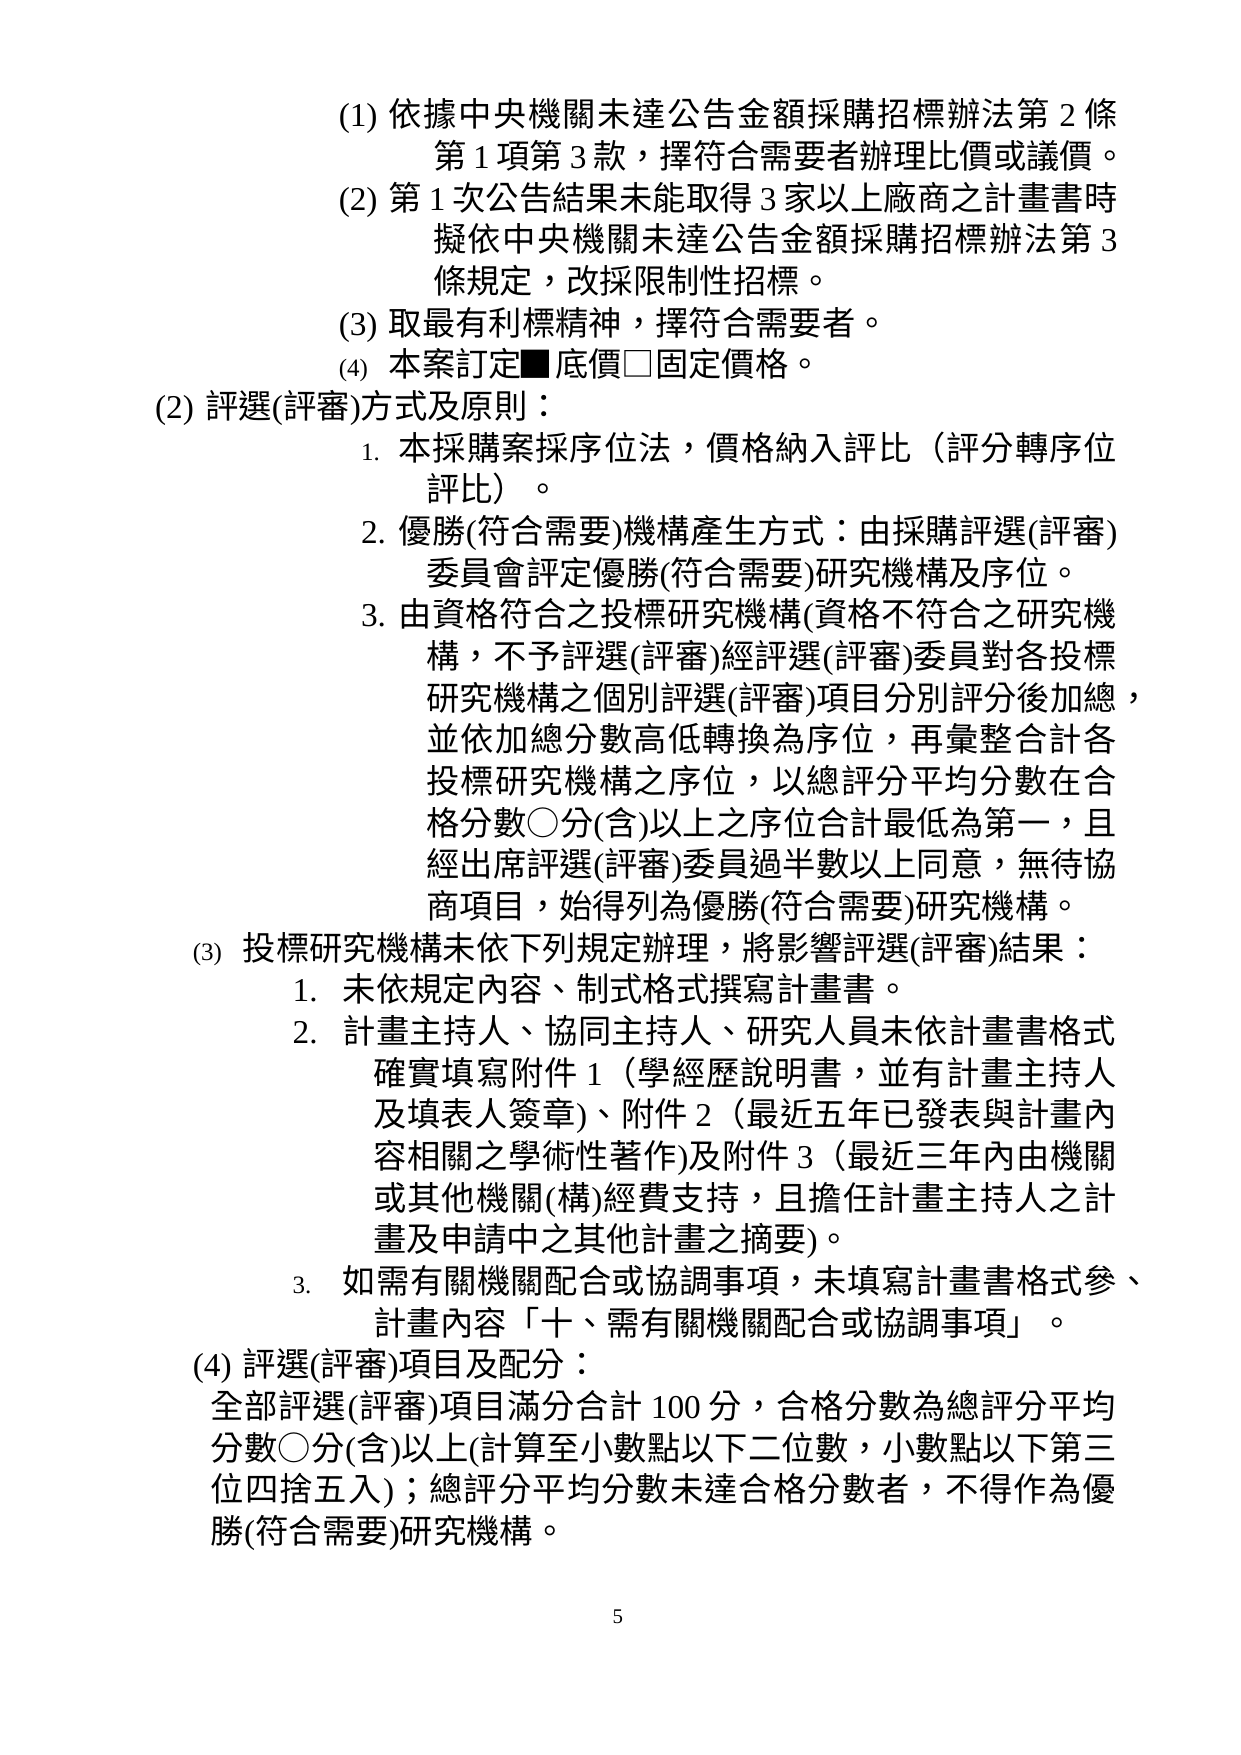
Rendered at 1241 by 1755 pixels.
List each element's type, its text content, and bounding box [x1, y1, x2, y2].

list 評選(評審)項目及配分： [193, 1343, 1117, 1385]
list 依據中央機關未達公告金額採購招標辦法第2條第1項第3款，擇符合需要者辦理比價或議價。 [338, 93, 1117, 177]
list 計畫主持人、協同主持人、研究人員未依計畫書格式確實填寫附件1（學經歷說明書，並有計畫主持人及填表人簽章)、附件2（最近五年已發表與計畫內容相關之學術性著作)及附件3（最近三年內由機關或其他機關(構)經費支持，且擔任計畫主持人之計畫及申請中之其他計畫之摘要)。 [292, 1010, 1117, 1260]
list 取最有利標精神，擇符合需要者。 [338, 302, 1117, 343]
list 本案訂定底價□固定價格。 [338, 343, 1117, 385]
list 優勝(符合需要)機構產生方式：由採購評選(評審)委員會評定優勝(符合需要)研究機構及序位。 [361, 510, 1117, 593]
list 如需有關機關配合或協調事項，未填寫計畫書格式參、計畫內容「十、需有關機關配合或協調事項」。 [292, 1260, 1117, 1343]
list 第1次公告結果未能取得3家以上廠商之計畫書時，擬依中央機關未達公告金額採購招標辦法第3條規定，改採限制性招標。 [338, 177, 1117, 302]
list 未依規定內容、制式格式撰寫計畫書。 [292, 968, 1117, 1010]
list 投標研究機構未依下列規定辦理，將影響評選(評審)結果： [193, 927, 1117, 968]
text 全部評選(評審)項目滿分合計100分，合格分數為總評分平均分數○分(含)以上(計算至小數點以下二位數，小數點以下第三位四捨五入)；總評分平均分數未達合格分數者，不得作為優勝(符合需要)研究機構。 [211, 1385, 1117, 1552]
list 本採購案採序位法，價格納入評比（評分轉序位評比）。 [361, 427, 1117, 510]
list 由資格符合之投標研究機構(資格不符合之研究機構，不予評選(評審)經評選(評審)委員對各投標研究機構之個別評選(評審)項目分別評分後加總，並依加總分數高低轉換為序位，再彙整合計各投標研究機構之序位，以總評分平均分數在合格分數○分(含)以上之序位合計最低為第一，且經出席評選(評審)委員過半數以上同意，無待協商項目，始得列為優勝(符合需要)研究機構。 [361, 593, 1117, 927]
list 評選(評審)方式及原則： [155, 385, 1117, 427]
